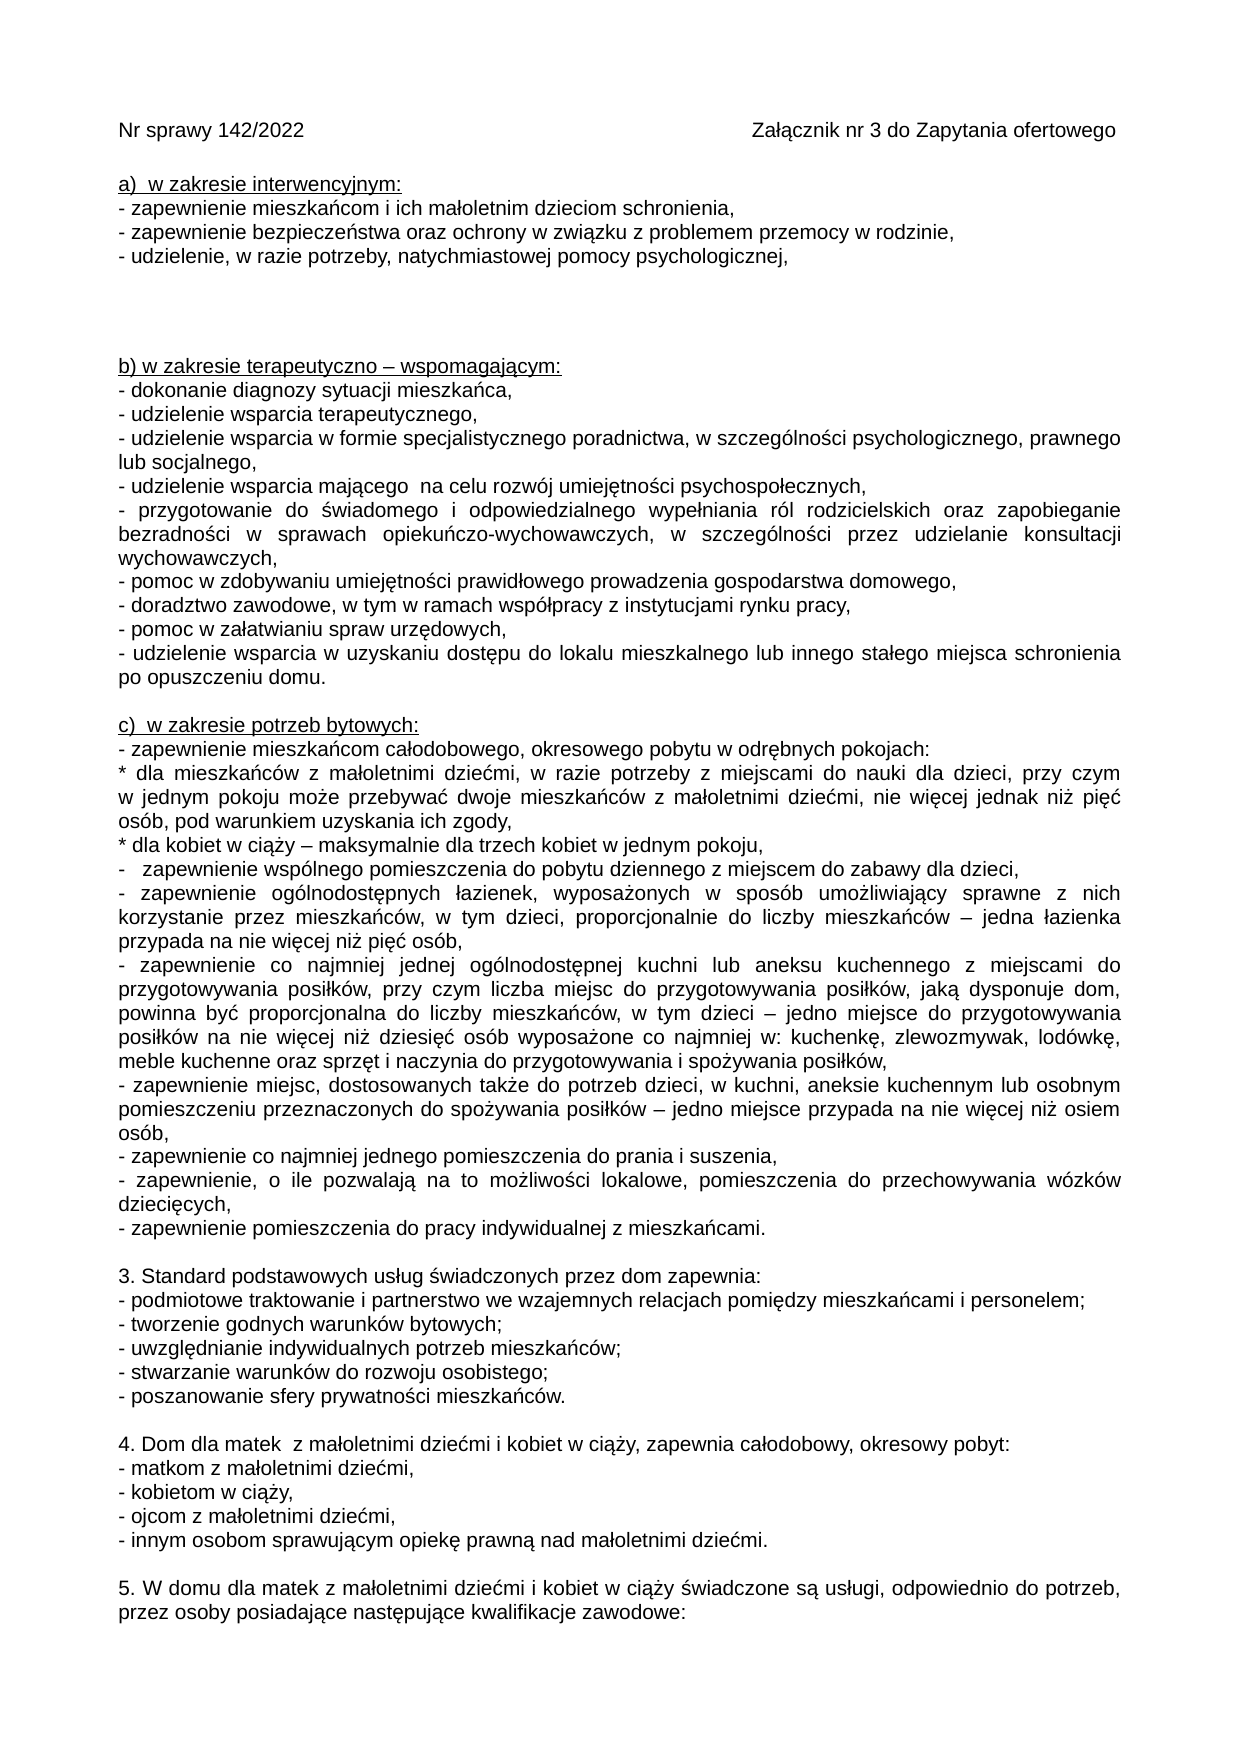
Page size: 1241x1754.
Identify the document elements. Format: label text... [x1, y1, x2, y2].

text - zapewnienie co najmniej jednej ogólnodostępnej kuchni lub aneksu kuchennego z miejscami do przygotowywania posiłków, przy czym liczba miejsc do przygotowywania posiłków, jaką dysponuje dom, powinna być proporcjonalna do liczby mieszkańców, w tym dzieci – jedno miejsce do przygotowywania posiłków na nie więcej niż dziesięć osób wyposażone co najmniej w: kuchenkę, zlewozmywak, lodówkę, meble kuchenne oraz sprzęt i naczynia do przygotowywania i spożywania posiłków, [118, 953, 1122, 1072]
text - zapewnienie pomieszczenia do pracy indywidualnej z mieszkańcami. [118, 1216, 1122, 1240]
text 5. W domu dla matek z małoletnimi dziećmi i kobiet w ciąży świadczone są usługi, odpowiednio do potrzeb, przez osoby posiadające następujące kwalifikacje zawodowe: [118, 1576, 1122, 1623]
text - zapewnienie mieszkańcom całodobowego, okresowego pobytu w odrębnych pokojach: [118, 737, 1122, 761]
text 4. Dom dla matek z małoletnimi dziećmi i kobiet w ciąży, zapewnia całodobowy, okresowy pobyt: [118, 1432, 1122, 1456]
text c) w zakresie potrzeb bytowych: [118, 713, 1122, 737]
text b) w zakresie terapeutyczno – wspomagającym: [118, 354, 1122, 378]
text - zapewnienie ogólnodostępnych łazienek, wyposażonych w sposób umożliwiający sprawne z nich korzystanie przez mieszkańców, w tym dzieci, proporcjonalnie do liczby mieszkańców – jedna łazienka przypada na nie więcej niż pięć osób, [118, 881, 1122, 953]
text - udzielenie, w razie potrzeby, natychmiastowej pomocy psychologicznej, [118, 243, 1122, 267]
text - dokonanie diagnozy sytuacji mieszkańca, [118, 378, 1122, 402]
text - zapewnienie mieszkańcom i ich małoletnim dzieciom schronienia, [118, 196, 1122, 219]
text - doradztwo zawodowe, w tym w ramach współpracy z instytucjami rynku pracy, [118, 593, 1122, 617]
text - pomoc w zdobywaniu umiejętności prawidłowego prowadzenia gospodarstwa domowego, [118, 569, 1122, 593]
text - zapewnienie miejsc, dostosowanych także do potrzeb dzieci, w kuchni, aneksie kuchennym lub osobnym pomieszczeniu przeznaczonych do spożywania posiłków – jedno miejsce przypada na nie więcej niż osiem osób, [118, 1072, 1122, 1144]
text - tworzenie godnych warunków bytowych; [118, 1312, 1122, 1336]
text - udzielenie wsparcia terapeutycznego, [118, 402, 1122, 426]
text * dla kobiet w ciąży – maksymalnie dla trzech kobiet w jednym pokoju, [118, 833, 1122, 857]
text - podmiotowe traktowanie i partnerstwo we wzajemnych relacjach pomiędzy mieszkańcami i personelem; [118, 1288, 1122, 1312]
text - udzielenie wsparcia mającego na celu rozwój umiejętności psychospołecznych, [118, 473, 1122, 497]
text - zapewnienie co najmniej jednego pomieszczenia do prania i suszenia, [118, 1144, 1122, 1168]
text - innym osobom sprawującym opiekę prawną nad małoletnimi dziećmi. [118, 1528, 1122, 1552]
text - przygotowanie do świadomego i odpowiedzialnego wypełniania ról rodzicielskich oraz zapobieganie bezradności w sprawach opiekuńczo-wychowawczych, w szczególności przez udzielanie konsultacji wychowawczych, [118, 497, 1122, 569]
text - ojcom z małoletnimi dziećmi, [118, 1504, 1122, 1528]
text - kobietom w ciąży, [118, 1480, 1122, 1504]
text - matkom z małoletnimi dziećmi, [118, 1456, 1122, 1480]
text - udzielenie wsparcia w uzyskaniu dostępu do lokalu mieszkalnego lub innego stałego miejsca schronienia po opuszczeniu domu. [118, 641, 1122, 689]
text - zapewnienie bezpieczeństwa oraz ochrony w związku z problemem przemocy w rodzinie, [118, 219, 1122, 243]
text a) w zakresie interwencyjnym: [118, 172, 1122, 196]
text - zapewnienie, o ile pozwalają na to możliwości lokalowe, pomieszczenia do przechowywania wózków dziecięcych, [118, 1168, 1122, 1216]
text - pomoc w załatwianiu spraw urzędowych, [118, 617, 1122, 641]
text * dla mieszkańców z małoletnimi dziećmi, w razie potrzeby z miejscami do nauki dla dzieci, przy czym w jednym pokoju może przebywać dwoje mieszkańców z małoletnimi dziećmi, nie więcej jednak niż pięć osób, pod warunkiem uzyskania ich zgody, [118, 761, 1122, 833]
text 3. Standard podstawowych usług świadczonych przez dom zapewnia: [118, 1264, 1122, 1288]
text - zapewnienie wspólnego pomieszczenia do pobytu dziennego z miejscem do zabawy dla dzieci, [118, 857, 1122, 881]
text - stwarzanie warunków do rozwoju osobistego; [118, 1360, 1122, 1384]
text - uwzględnianie indywidualnych potrzeb mieszkańców; [118, 1336, 1122, 1360]
text - poszanowanie sfery prywatności mieszkańców. [118, 1384, 1122, 1408]
text - udzielenie wsparcia w formie specjalistycznego poradnictwa, w szczególności psychologicznego, prawnego lub socjalnego, [118, 426, 1122, 473]
